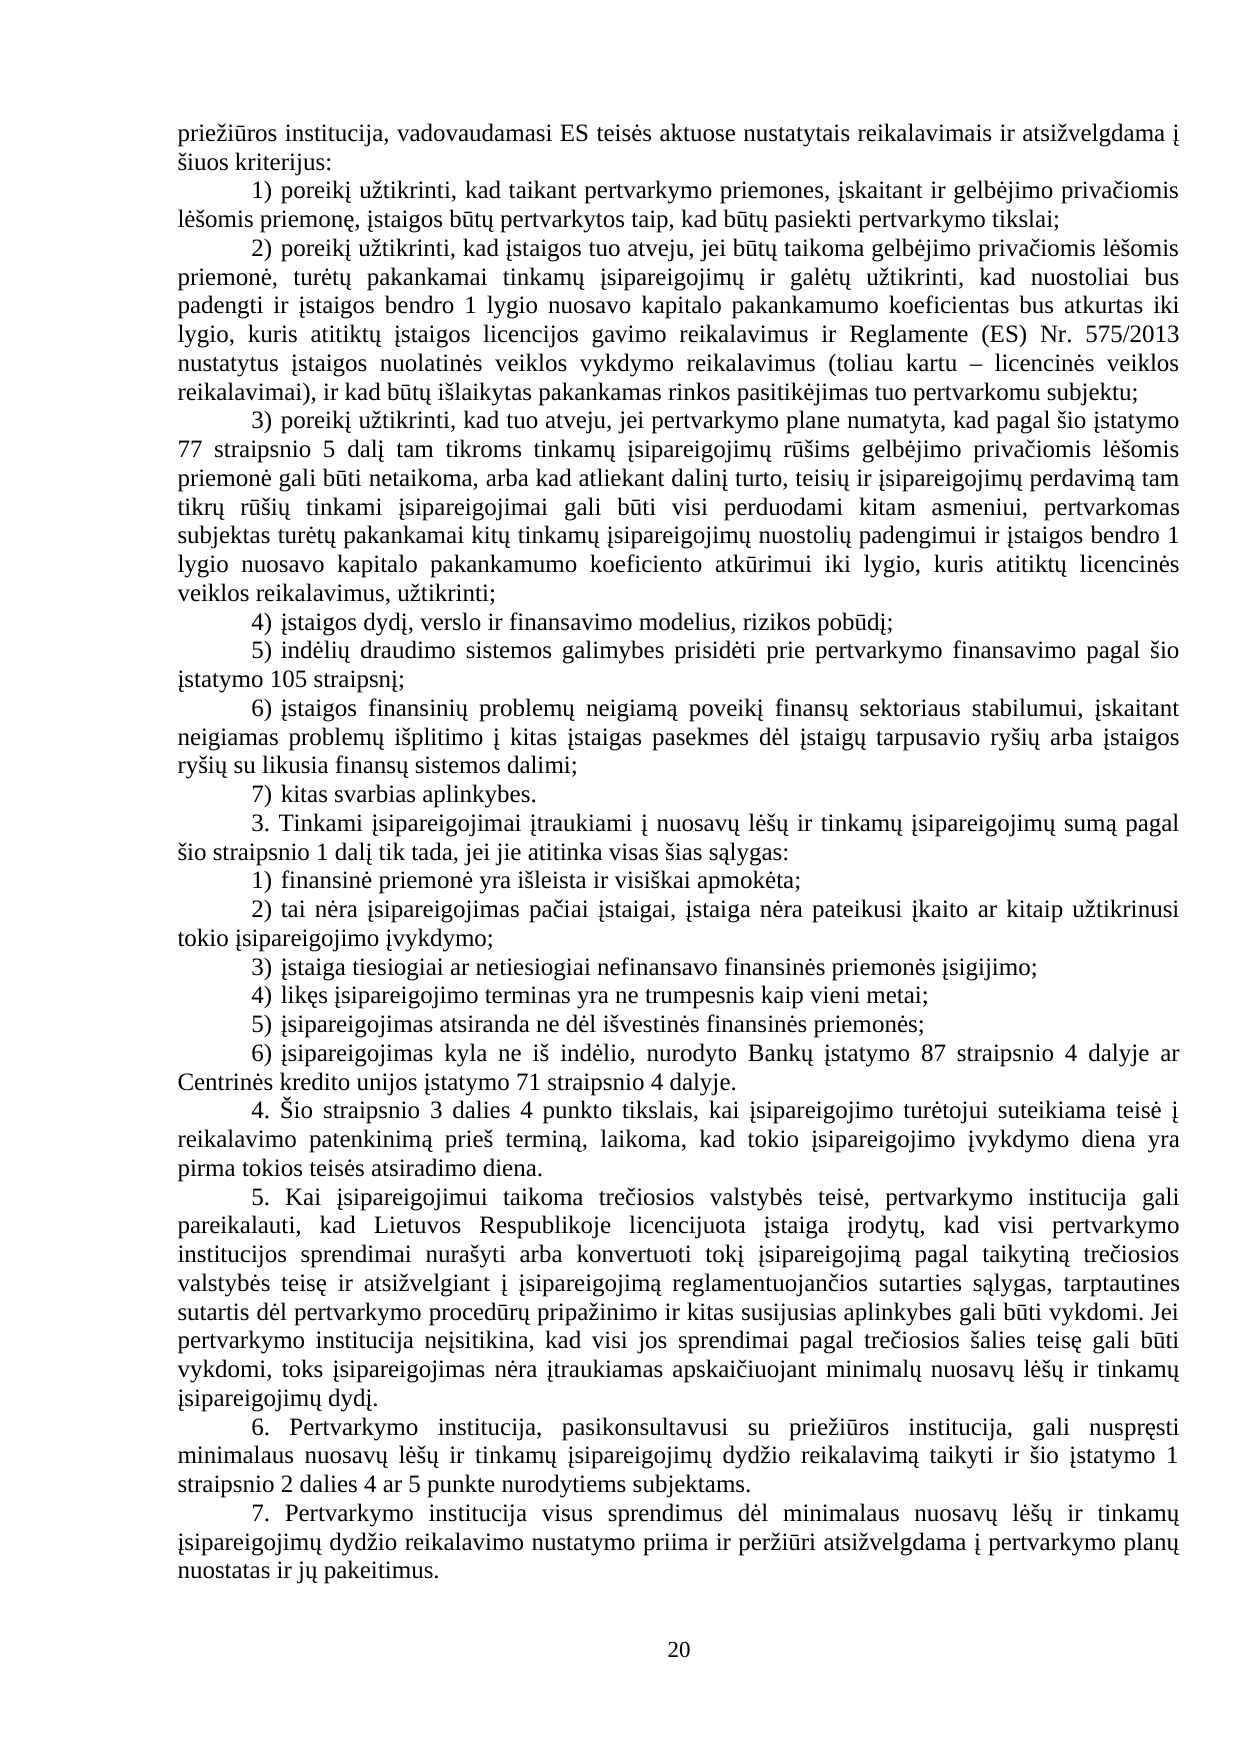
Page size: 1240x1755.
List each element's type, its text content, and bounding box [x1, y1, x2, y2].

text 3) poreikį užtikrinti, kad tuo atveju, jei pertvarkymo plane numatyta, kad pagal šio įstatymo 77 straipsnio 5 dalį tam tikroms tinkamų įsipareigojimų rūšims gelbėjimo privačiomis lėšomis priemonė gali būti netaikoma, arba kad atliekant dalinį turto, teisių ir įsipareigojimų perdavimą tam tikrų rūšių tinkami įsipareigojimai gali būti visi perduodami kitam asmeniui, pertvarkomas subjektas turėtų pakankamai kitų tinkamų įsipareigojimų nuostolių padengimui ir įstaigos bendro 1 lygio nuosavo kapitalo pakankamumo koeficiento atkūrimui iki lygio, kuris atitiktų licencinės veiklos reikalavimus, užtikrinti; [177, 406, 1181, 607]
text 2) tai nėra įsipareigojimas pačiai įstaigai, įstaiga nėra pateikusi įkaito ar kitaip užtikrinusi tokio įsipareigojimo įvykdymo; [177, 894, 1181, 952]
text 7. Pertvarkymo institucija visus sprendimus dėl minimalaus nuosavų lėšų ir tinkamų įsipareigojimų dydžio reikalavimo nustatymo priima ir peržiūri atsižvelgdama į pertvarkymo planų nuostatas ir jų pakeitimus. [177, 1498, 1181, 1584]
text 2) poreikį užtikrinti, kad įstaigos tuo atveju, jei būtų taikoma gelbėjimo privačiomis lėšomis priemonė, turėtų pakankamai tinkamų įsipareigojimų ir galėtų užtikrinti, kad nuostoliai bus padengti ir įstaigos bendro 1 lygio nuosavo kapitalo pakankamumo koeficientas bus atkurtas iki lygio, kuris atitiktų įstaigos licencijos gavimo reikalavimus ir Reglamente (ES) Nr. 575/2013 nustatytus įstaigos nuolatinės veiklos vykdymo reikalavimus (toliau kartu – licencinės veiklos reikalavimai), ir kad būtų išlaikytas pakankamas rinkos pasitikėjimas tuo pertvarkomu subjektu; [177, 233, 1181, 406]
text 4) įstaigos dydį, verslo ir finansavimo modelius, rizikos pobūdį; [177, 607, 1181, 636]
text 4. Šio straipsnio 3 dalies 4 punkto tikslais, kai įsipareigojimo turėtojui suteikiama teisė į reikalavimo patenkinimą prieš terminą, laikoma, kad tokio įsipareigojimo įvykdymo diena yra pirma tokios teisės atsiradimo diena. [177, 1096, 1181, 1182]
text 5) įsipareigojimas atsiranda ne dėl išvestinės finansinės priemonės; [177, 1009, 1181, 1038]
text 1) poreikį užtikrinti, kad taikant pertvarkymo priemones, įskaitant ir gelbėjimo privačiomis lėšomis priemonę, įstaigos būtų pertvarkytos taip, kad būtų pasiekti pertvarkymo tikslai; [177, 176, 1181, 233]
text 1) finansinė priemonė yra išleista ir visiškai apmokėta; [177, 866, 1181, 894]
text 7) kitas svarbias aplinkybes. [177, 779, 1181, 808]
text 6) įsipareigojimas kyla ne iš indėlio, nurodyto Bankų įstatymo 87 straipsnio 4 dalyje ar Centrinės kredito unijos įstatymo 71 straipsnio 4 dalyje. [177, 1038, 1181, 1096]
text priežiūros institucija, vadovaudamasi ES teisės aktuose nustatytais reikalavimais ir atsižvelgdama į šiuos kriterijus: [177, 118, 1181, 176]
text 6) įstaigos finansinių problemų neigiamą poveikį finansų sektoriaus stabilumui, įskaitant neigiamas problemų išplitimo į kitas įstaigas pasekmes dėl įstaigų tarpusavio ryšių arba įstaigos ryšių su likusia finansų sistemos dalimi; [177, 693, 1181, 779]
text 3) įstaiga tiesiogiai ar netiesiogiai nefinansavo finansinės priemonės įsigijimo; [177, 952, 1181, 981]
text 4) likęs įsipareigojimo terminas yra ne trumpesnis kaip vieni metai; [177, 981, 1181, 1009]
text 5) indėlių draudimo sistemos galimybes prisidėti prie pertvarkymo finansavimo pagal šio įstatymo 105 straipsnį; [177, 636, 1181, 693]
text 3. Tinkami įsipareigojimai įtraukiami į nuosavų lėšų ir tinkamų įsipareigojimų sumą pagal šio straipsnio 1 dalį tik tada, jei jie atitinka visas šias sąlygas: [177, 808, 1181, 866]
text 6. Pertvarkymo institucija, pasikonsultavusi su priežiūros institucija, gali nuspręsti minimalaus nuosavų lėšų ir tinkamų įsipareigojimų dydžio reikalavimą taikyti ir šio įstatymo 1 straipsnio 2 dalies 4 ar 5 punkte nurodytiems subjektams. [177, 1412, 1181, 1498]
text 5. Kai įsipareigojimui taikoma trečiosios valstybės teisė, pertvarkymo institucija gali pareikalauti, kad Lietuvos Respublikoje licencijuota įstaiga įrodytų, kad visi pertvarkymo institucijos sprendimai nurašyti arba konvertuoti tokį įsipareigojimą pagal taikytiną trečiosios valstybės teisę ir atsižvelgiant į įsipareigojimą reglamentuojančios sutarties sąlygas, tarptautines sutartis dėl pertvarkymo procedūrų pripažinimo ir kitas susijusias aplinkybes gali būti vykdomi. Jei pertvarkymo institucija neįsitikina, kad visi jos sprendimai pagal trečiosios šalies teisę gali būti vykdomi, toks įsipareigojimas nėra įtraukiamas apskaičiuojant minimalų nuosavų lėšų ir tinkamų įsipareigojimų dydį. [177, 1182, 1181, 1412]
